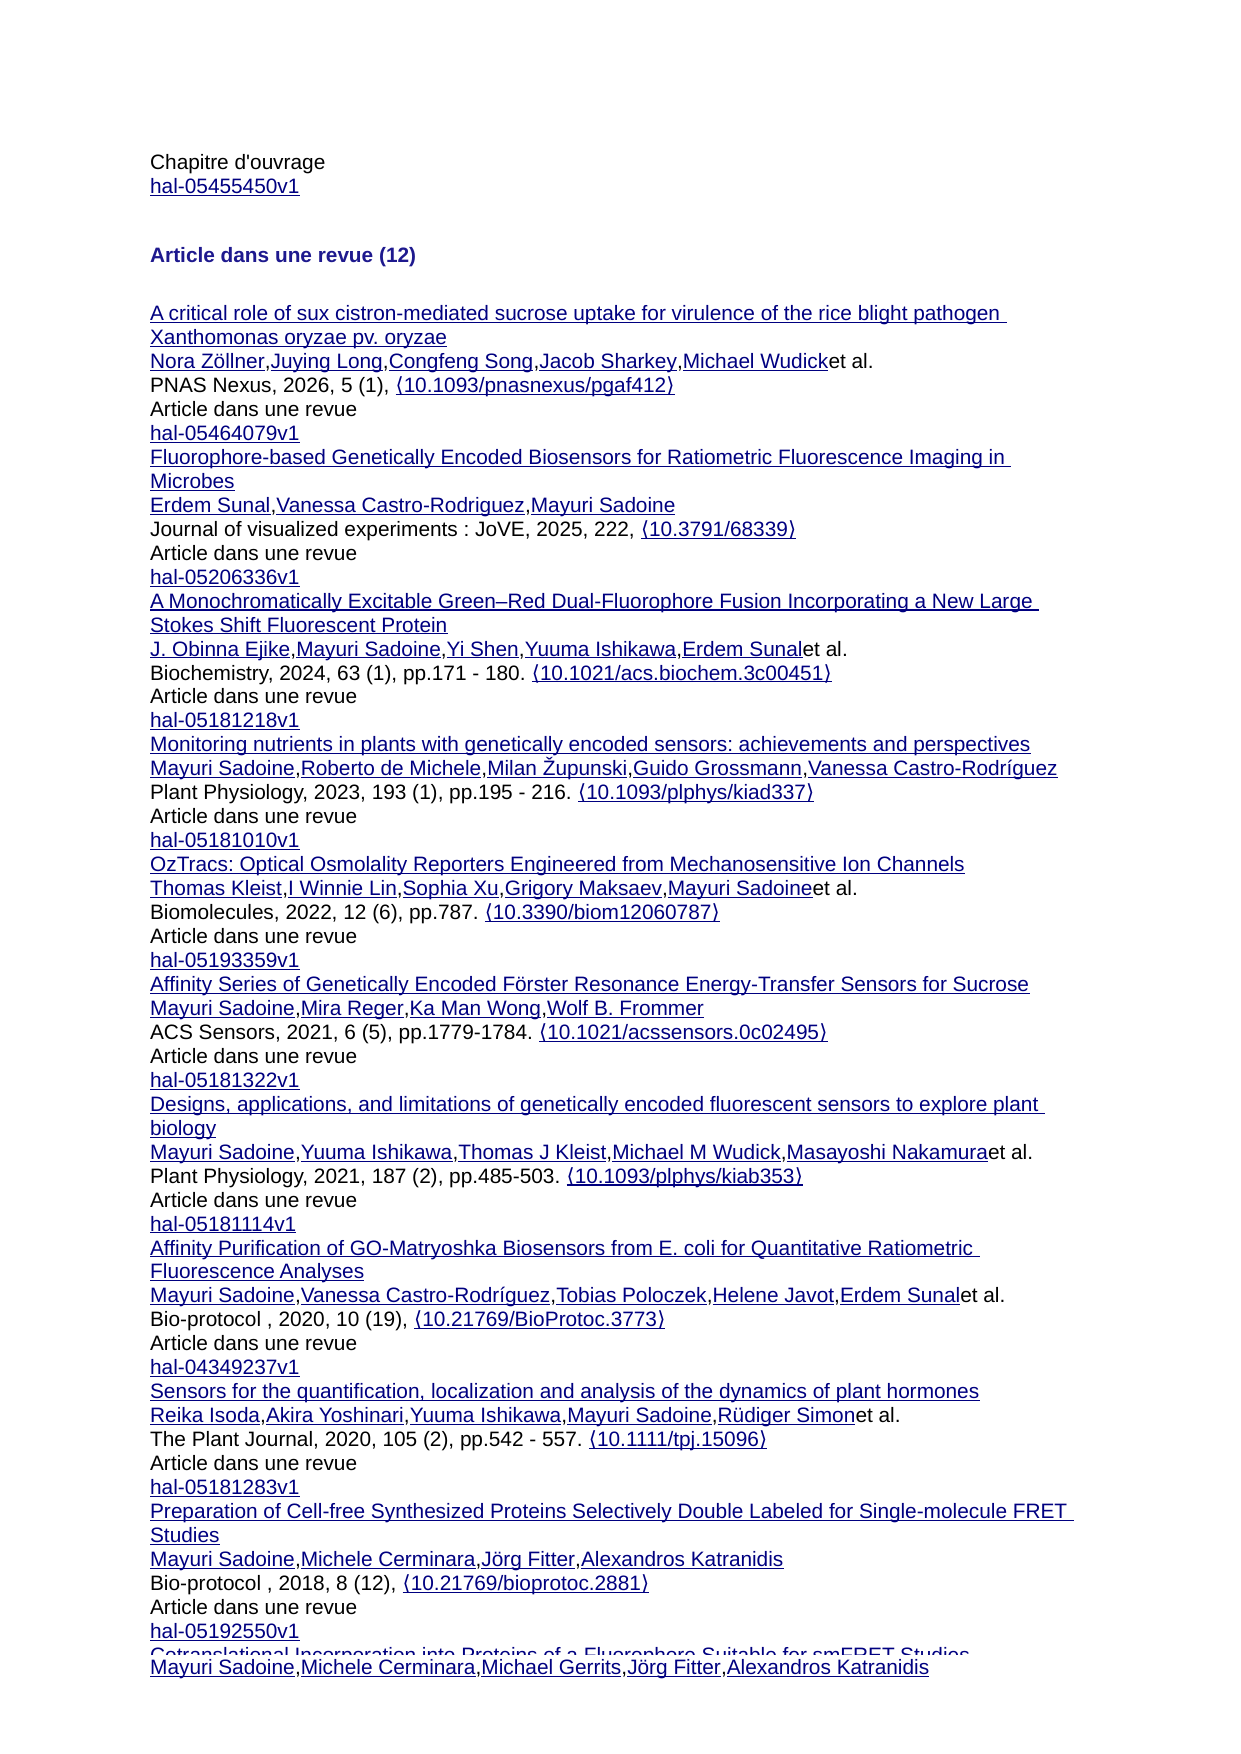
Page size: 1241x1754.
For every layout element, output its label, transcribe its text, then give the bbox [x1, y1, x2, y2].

table_header A critical role of sux cistron-mediated sucrose uptake for virulence of the rice blight pathogen Xanthomonas oryzae pv. oryzae Nora Zöllner,Juying Long,Congfeng Song,Jacob Sharkey,Michael Wudicket al. PNAS Nexus, 2026, 5 (1), ⟨10.1093/pnasnexus/pgaf412⟩ Article dans une revue hal-05464079v1 [150, 301, 1090, 445]
table_cell Fluorophore-based Genetically Encoded Biosensors for Ratiometric Fluorescence Imaging in Microbes Erdem Sunal,Vanessa Castro-Rodriguez,Mayuri Sadoine Journal of visualized experiments : JoVE, 2025, 222, ⟨10.3791/68339⟩ Article dans une revue hal-05206336v1 [150, 445, 1090, 588]
table_header Chapitre d'ouvrage hal-05455450v1 [150, 150, 1090, 198]
table_cell Monitoring nutrients in plants with genetically encoded sensors: achievements and perspectives Mayuri Sadoine,Roberto de Michele,Milan Župunski,Guido Grossmann,Vanessa Castro-Rodríguez Plant Physiology, 2023, 193 (1), pp.195 - 216. ⟨10.1093/plphys/kiad337⟩ Article dans une revue hal-05181010v1 [150, 732, 1090, 852]
table_cell Sensors for the quantification, localization and analysis of the dynamics of plant hormones Reika Isoda,Akira Yoshinari,Yuuma Ishikawa,Mayuri Sadoine,Rüdiger Simonet al. The Plant Journal, 2020, 105 (2), pp.542 - 557. ⟨10.1111/tpj.15096⟩ Article dans une revue hal-05181283v1 [150, 1379, 1090, 1499]
table_cell Preparation of Cell-free Synthesized Proteins Selectively Double Labeled for Single-molecule FRET Studies Mayuri Sadoine,Michele Cerminara,Jörg Fitter,Alexandros Katranidis Bio-protocol , 2018, 8 (12), ⟨10.21769/bioprotoc.2881⟩ Article dans une revue hal-05192550v1 [150, 1499, 1090, 1643]
table_cell Cotranslational Incorporation into Proteins of a Fluorophore Suitable for smFRET Studies Mayuri Sadoine,Michele Cerminara,Michael Gerrits,Jörg Fitter,Alexandros Katranidis [150, 1643, 1090, 1679]
table_cell A Monochromatically Excitable Green–Red Dual-Fluorophore Fusion Incorporating a New Large Stokes Shift Fluorescent Protein J. Obinna Ejike,Mayuri Sadoine,Yi Shen,Yuuma Ishikawa,Erdem Sunalet al. Biochemistry, 2024, 63 (1), pp.171 - 180. ⟨10.1021/acs.biochem.3c00451⟩ Article dans une revue hal-05181218v1 [150, 589, 1090, 732]
table_cell Affinity Purification of GO-Matryoshka Biosensors from E. coli for Quantitative Ratiometric Fluorescence Analyses Mayuri Sadoine,Vanessa Castro-Rodríguez,Tobias Poloczek,Helene Javot,Erdem Sunalet al. Bio-protocol , 2020, 10 (19), ⟨10.21769/BioProtoc.3773⟩ Article dans une revue hal-04349237v1 [150, 1235, 1090, 1379]
subtitle Article dans une revue (12) [150, 243, 1090, 267]
table_cell Designs, applications, and limitations of genetically encoded fluorescent sensors to explore plant biology Mayuri Sadoine,Yuuma Ishikawa,Thomas J Kleist,Michael M Wudick,Masayoshi Nakamuraet al. Plant Physiology, 2021, 187 (2), pp.485-503. ⟨10.1093/plphys/kiab353⟩ Article dans une revue hal-05181114v1 [150, 1092, 1090, 1235]
table_cell OzTracs: Optical Osmolality Reporters Engineered from Mechanosensitive Ion Channels Thomas Kleist,I Winnie Lin,Sophia Xu,Grigory Maksaev,Mayuri Sadoineet al. Biomolecules, 2022, 12 (6), pp.787. ⟨10.3390/biom12060787⟩ Article dans une revue hal-05193359v1 [150, 852, 1090, 972]
table_cell Affinity Series of Genetically Encoded Förster Resonance Energy-Transfer Sensors for Sucrose Mayuri Sadoine,Mira Reger,Ka Man Wong,Wolf B. Frommer ACS Sensors, 2021, 6 (5), pp.1779-1784. ⟨10.1021/acssensors.0c02495⟩ Article dans une revue hal-05181322v1 [150, 972, 1090, 1092]
